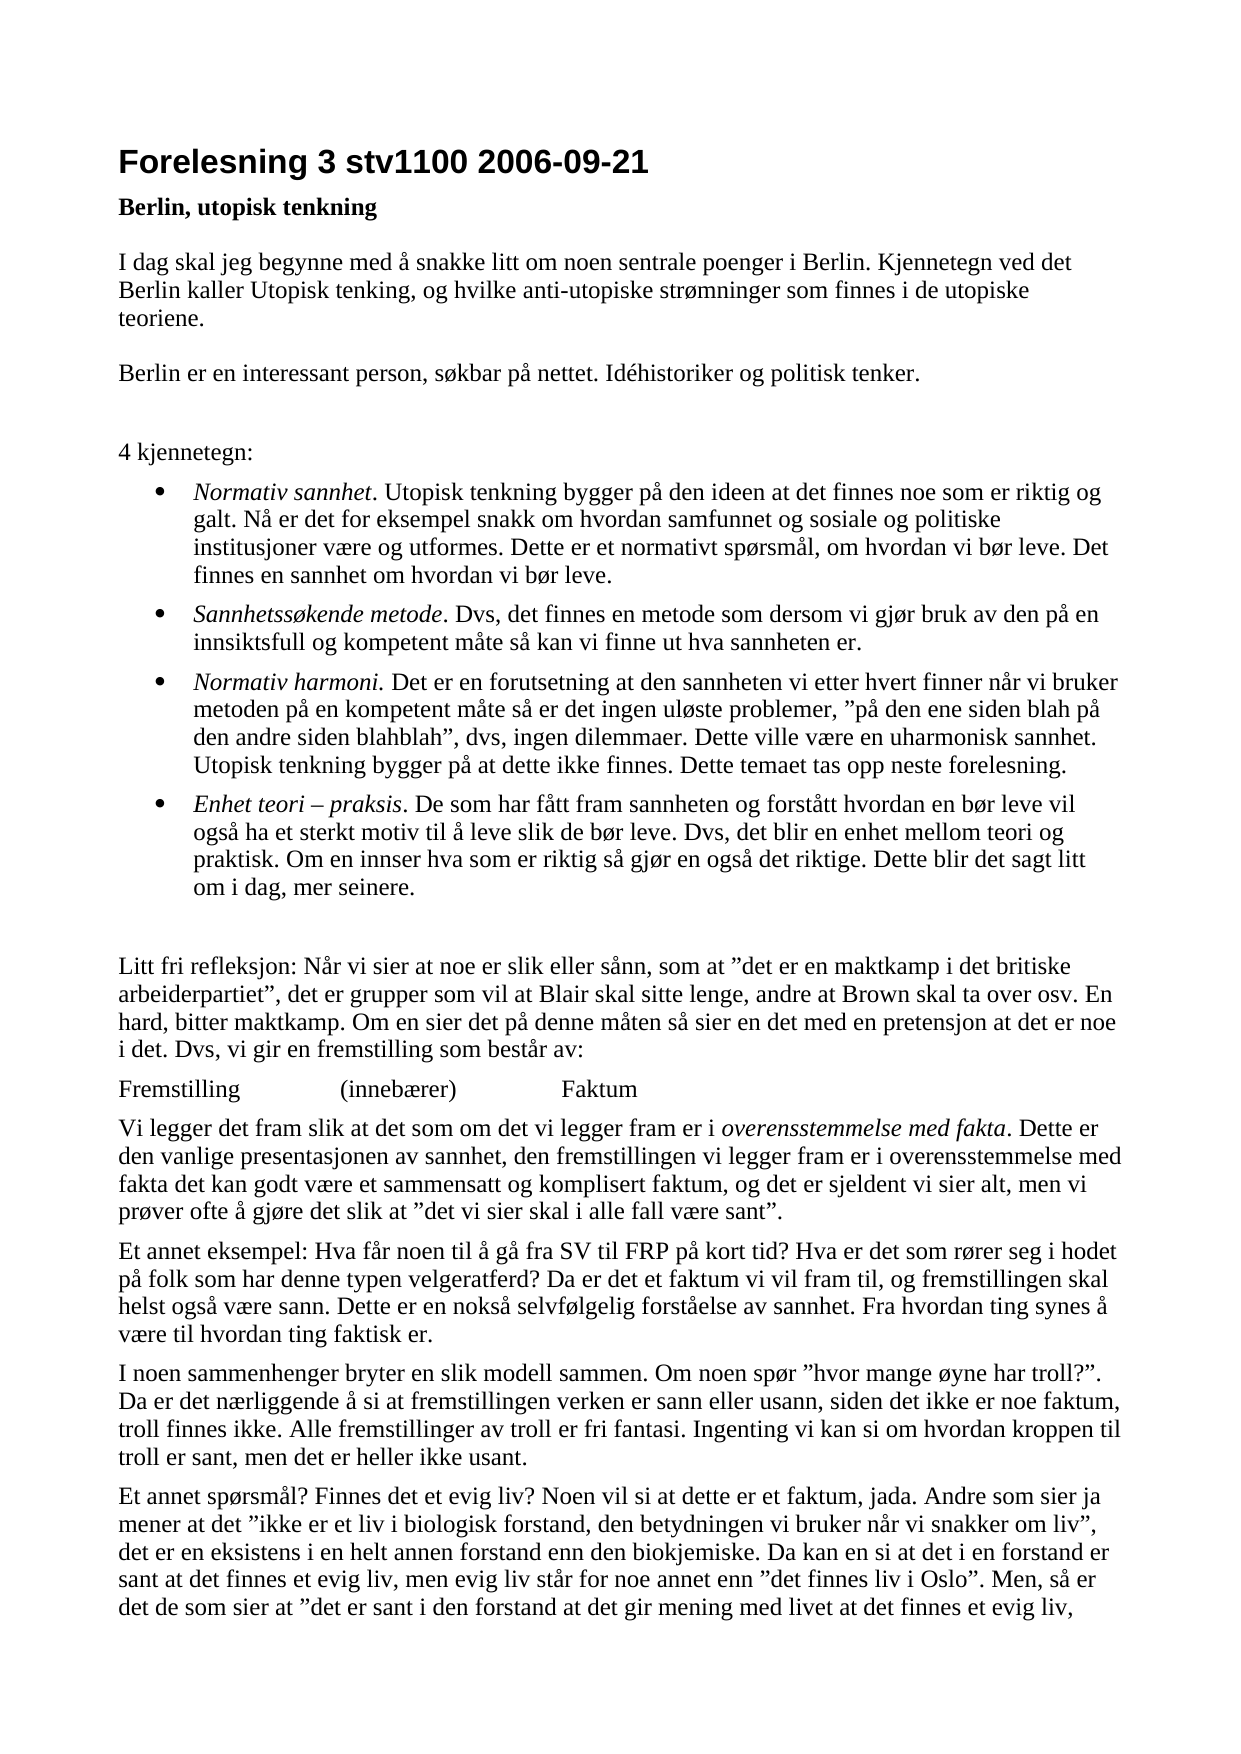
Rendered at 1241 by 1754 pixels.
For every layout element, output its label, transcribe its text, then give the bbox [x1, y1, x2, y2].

text 4 kjennetegn: [118, 438, 1122, 466]
list Normativ sannhet. Utopisk tenkning bygger på den ideen at det finnes noe som er riktig og galt. Nå er det for eksempel snakk om hvordan samfunnet og sosiale og politiske institusjoner være og utformes. Dette er et normativt spørsmål, om hvordan vi bør leve. Det finnes en sannhet om hvordan vi bør leve. [156, 478, 1122, 589]
text Vi legger det fram slik at det som om det vi legger fram er i overensstemmelse med fakta. Dette er den vanlige presentasjonen av sannhet, den fremstillingen vi legger fram er i overensstemmelse med fakta det kan godt være et sammensatt og komplisert faktum, og det er sjeldent vi sier alt, men vi prøver ofte å gjøre det slik at ”det vi sier skal i alle fall være sant”. [118, 1114, 1122, 1225]
text Et annet eksempel: Hva får noen til å gå fra SV til FRP på kort tid? Hva er det som rører seg i hodet på folk som har denne typen velgeratferd? Da er det et faktum vi vil fram til, og fremstillingen skal helst også være sann. Dette er en nokså selvfølgelig forståelse av sannhet. Fra hvordan ting synes å være til hvordan ting faktisk er. [118, 1237, 1122, 1348]
text Berlin er en interessant person, søkbar på nettet. Idéhistoriker og politisk tenker. [118, 359, 1122, 387]
text Fremstilling (innebærer) Faktum [118, 1075, 1122, 1103]
text I noen sammenhenger bryter en slik modell sammen. Om noen spør ”hvor mange øyne har troll?”. Da er det nærliggende å si at fremstillingen verken er sann eller usann, siden det ikke er noe faktum, troll finnes ikke. Alle fremstillinger av troll er fri fantasi. Ingenting vi kan si om hvordan kroppen til troll er sant, men det er heller ikke usant. [118, 1359, 1122, 1470]
subtitle Forelesning 3 stv1100 2006-09-21 [118, 143, 1122, 181]
list Normativ harmoni. Det er en forutsetning at den sannheten vi etter hvert finner når vi bruker metoden på en kompetent måte så er det ingen uløste problemer, ”på den ene siden blah på den andre siden blahblah”, dvs, ingen dilemmaer. Dette ville være en uharmonisk sannhet. Utopisk tenkning bygger på at dette ikke finnes. Dette temaet tas opp neste forelesning. [156, 668, 1122, 778]
list Sannhetssøkende metode. Dvs, det finnes en metode som dersom vi gjør bruk av den på en innsiktsfull og kompetent måte så kan vi finne ut hva sannheten er. [156, 600, 1122, 656]
list Enhet teori – praksis. De som har fått fram sannheten og forstått hvordan en bør leve vil også ha et sterkt motiv til å leve slik de bør leve. Dvs, det blir en enhet mellom teori og praktisk. Om en innser hva som er riktig så gjør en også det riktige. Dette blir det sagt litt om i dag, mer seinere. [156, 790, 1122, 901]
text I dag skal jeg begynne med å snakke litt om noen sentrale poenger i Berlin. Kjennetegn ved det Berlin kaller Utopisk tenking, og hvilke anti-utopiske strømninger som finnes i de utopiske teoriene. [118, 248, 1122, 332]
text Et annet spørsmål? Finnes det et evig liv? Noen vil si at dette er et faktum, jada. Andre som sier ja mener at det ”ikke er et liv i biologisk forstand, den betydningen vi bruker når vi snakker om liv”, det er en eksistens i en helt annen forstand enn den biokjemiske. Da kan en si at det i en forstand er sant at det finnes et evig liv, men evig liv står for noe annet enn ”det finnes liv i Oslo”. Men, så er det de som sier at ”det er sant i den forstand at det gir mening med livet at det finnes et evig liv, [118, 1482, 1122, 1621]
text Litt fri refleksjon: Når vi sier at noe er slik eller sånn, som at ”det er en maktkamp i det britiske arbeiderpartiet”, det er grupper som vil at Blair skal sitte lenge, andre at Brown skal ta over osv. En hard, bitter maktkamp. Om en sier det på denne måten så sier en det med en pretensjon at det er noe i det. Dvs, vi gir en fremstilling som består av: [118, 952, 1122, 1063]
text Berlin, utopisk tenkning [118, 193, 1122, 221]
